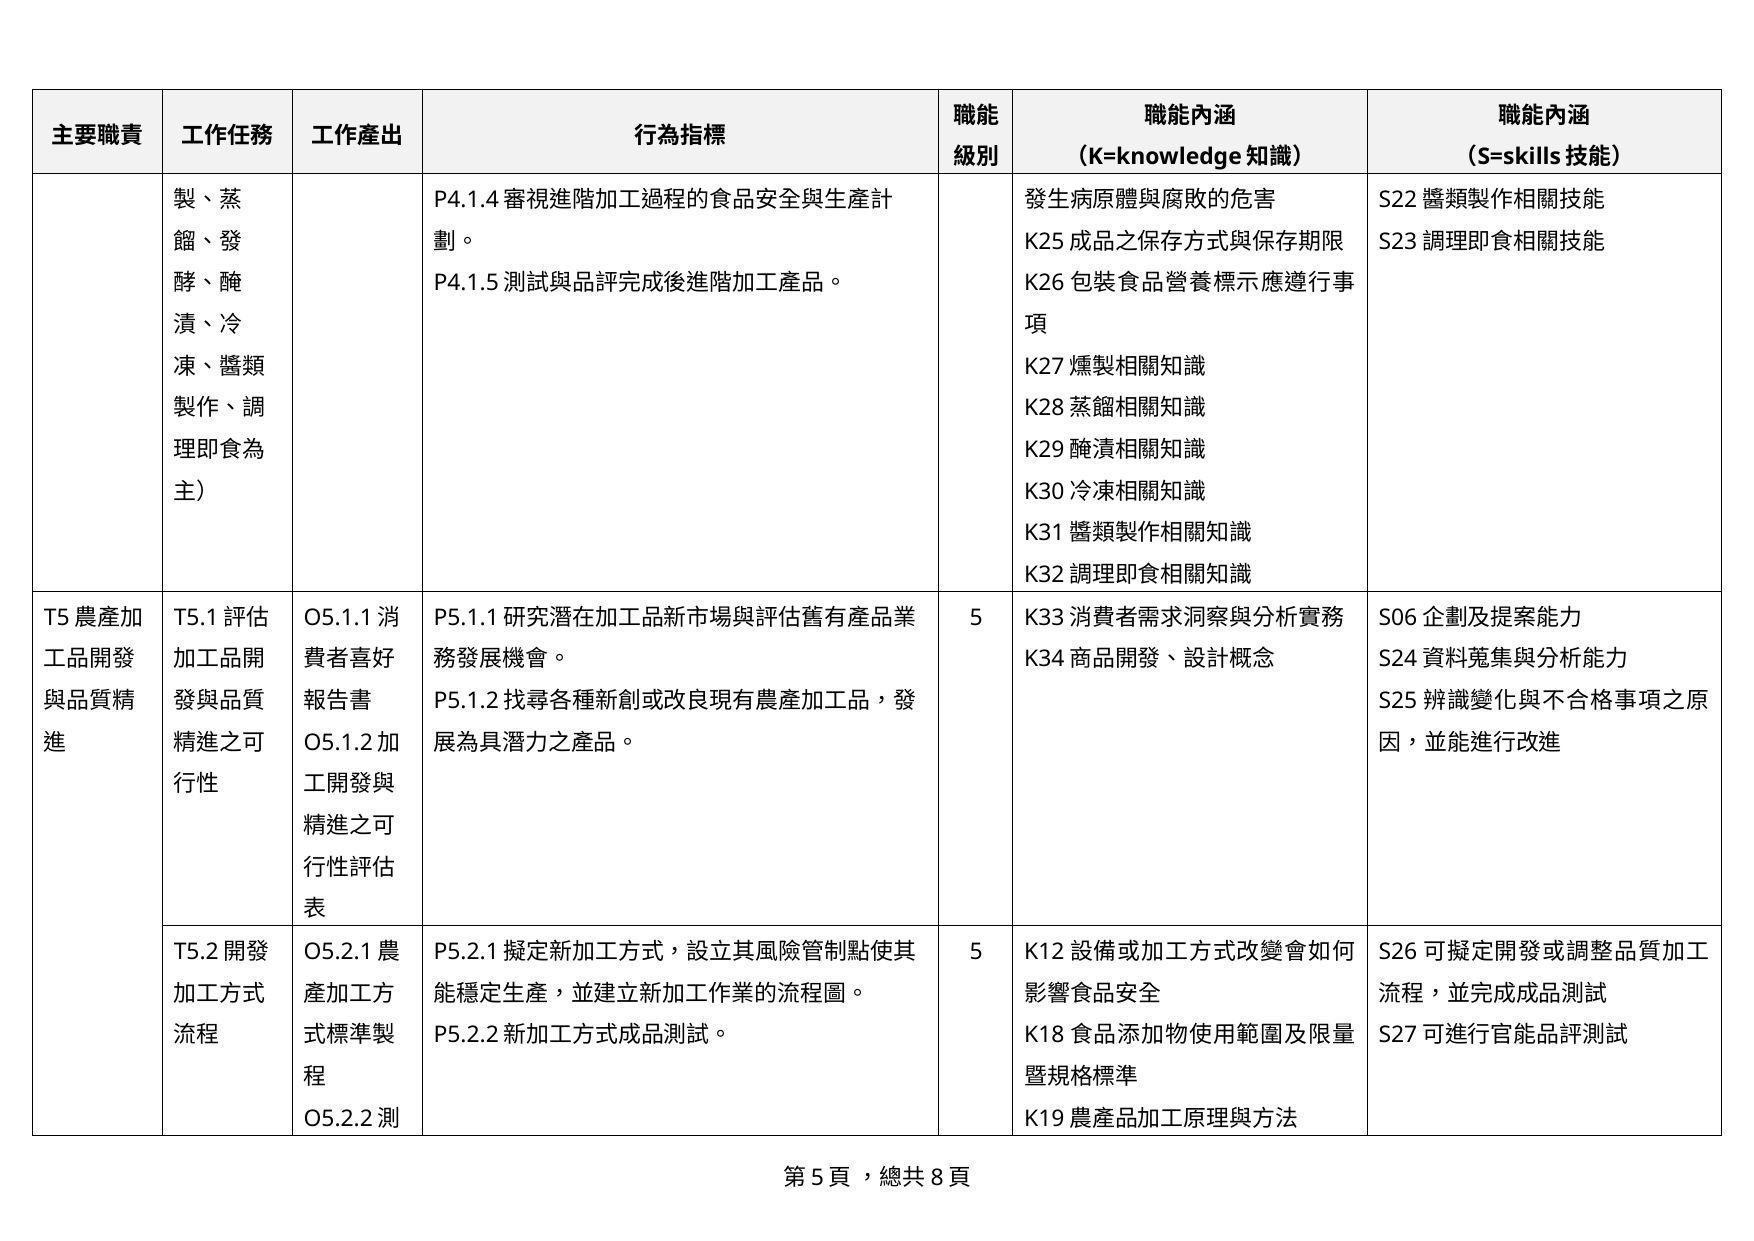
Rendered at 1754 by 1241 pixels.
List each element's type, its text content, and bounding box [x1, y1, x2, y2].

table_header 職能內涵 （S=skills技能） [1368, 90, 1721, 173]
table_header 工作產出 [293, 90, 422, 173]
table_cell S22醬類製作相關技能 S23調理即食相關技能 [1368, 174, 1721, 591]
table_cell K33消費者需求洞察與分析實務 K34商品開發、設計概念 [1013, 592, 1367, 925]
table_cell O5.1.1消費者喜好報告書 O5.1.2加工開發與精進之可行性評估表 [293, 592, 422, 925]
table_cell 5 [939, 926, 1012, 1134]
table_header 職能內涵 （K=knowledge知識） [1013, 90, 1367, 173]
table_cell O5.2.1農產加工方式標準製程 O5.2.2測 [293, 926, 422, 1134]
table_cell 發生病原體與腐敗的危害 K25成品之保存方式與保存期限 K26包裝食品營養標示應遵行事項 K27燻製相關知識 K28蒸餾相關知識 K29醃漬相關知識 K30冷凍相關知識 K31醬類製作相關知識 K32調理即食相關知識 [1013, 174, 1367, 591]
table_cell [33, 174, 162, 591]
table_cell P5.2.1擬定新加工方式，設立其風險管制點使其能穩定生產，並建立新加工作業的流程圖。 P5.2.2新加工方式成品測試。 [423, 926, 938, 1134]
table_cell K12設備或加工方式改變會如何影響食品安全 K18食品添加物使用範圍及限量暨規格標準 K19農產品加工原理與方法 [1013, 926, 1367, 1134]
table_cell S06企劃及提案能力 S24資料蒐集與分析能力 S25辨識變化與不合格事項之原因，並能進行改進 [1368, 592, 1721, 925]
table_cell T5農產加工品開發與品質精進 [33, 592, 162, 1134]
table_header 職能級別 [939, 90, 1012, 173]
table_cell P4.1.4審視進階加工過程的食品安全與生產計劃。 P4.1.5測試與品評完成後進階加工產品。 [423, 174, 938, 591]
table_header 行為指標 [423, 90, 938, 173]
table_cell 5 [939, 592, 1012, 925]
table_cell [939, 174, 1012, 591]
table_cell T5.2開發加工方式流程 [163, 926, 292, 1134]
table_cell T5.1評估加工品開發與品質精進之可行性 [163, 592, 292, 925]
table_header 工作任務 [163, 90, 292, 173]
table_cell P5.1.1研究潛在加工品新市場與評估舊有產品業務發展機會。 P5.1.2找尋各種新創或改良現有農產加工品，發展為具潛力之產品。 [423, 592, 938, 925]
table_header 主要職責 [33, 90, 162, 173]
table_cell [293, 174, 422, 591]
table_cell 製、蒸餾、發酵、醃漬、冷凍、醬類製作、調理即食為主） [163, 174, 292, 591]
table_cell S26可擬定開發或調整品質加工流程，並完成成品測試 S27可進行官能品評測試 [1368, 926, 1721, 1134]
